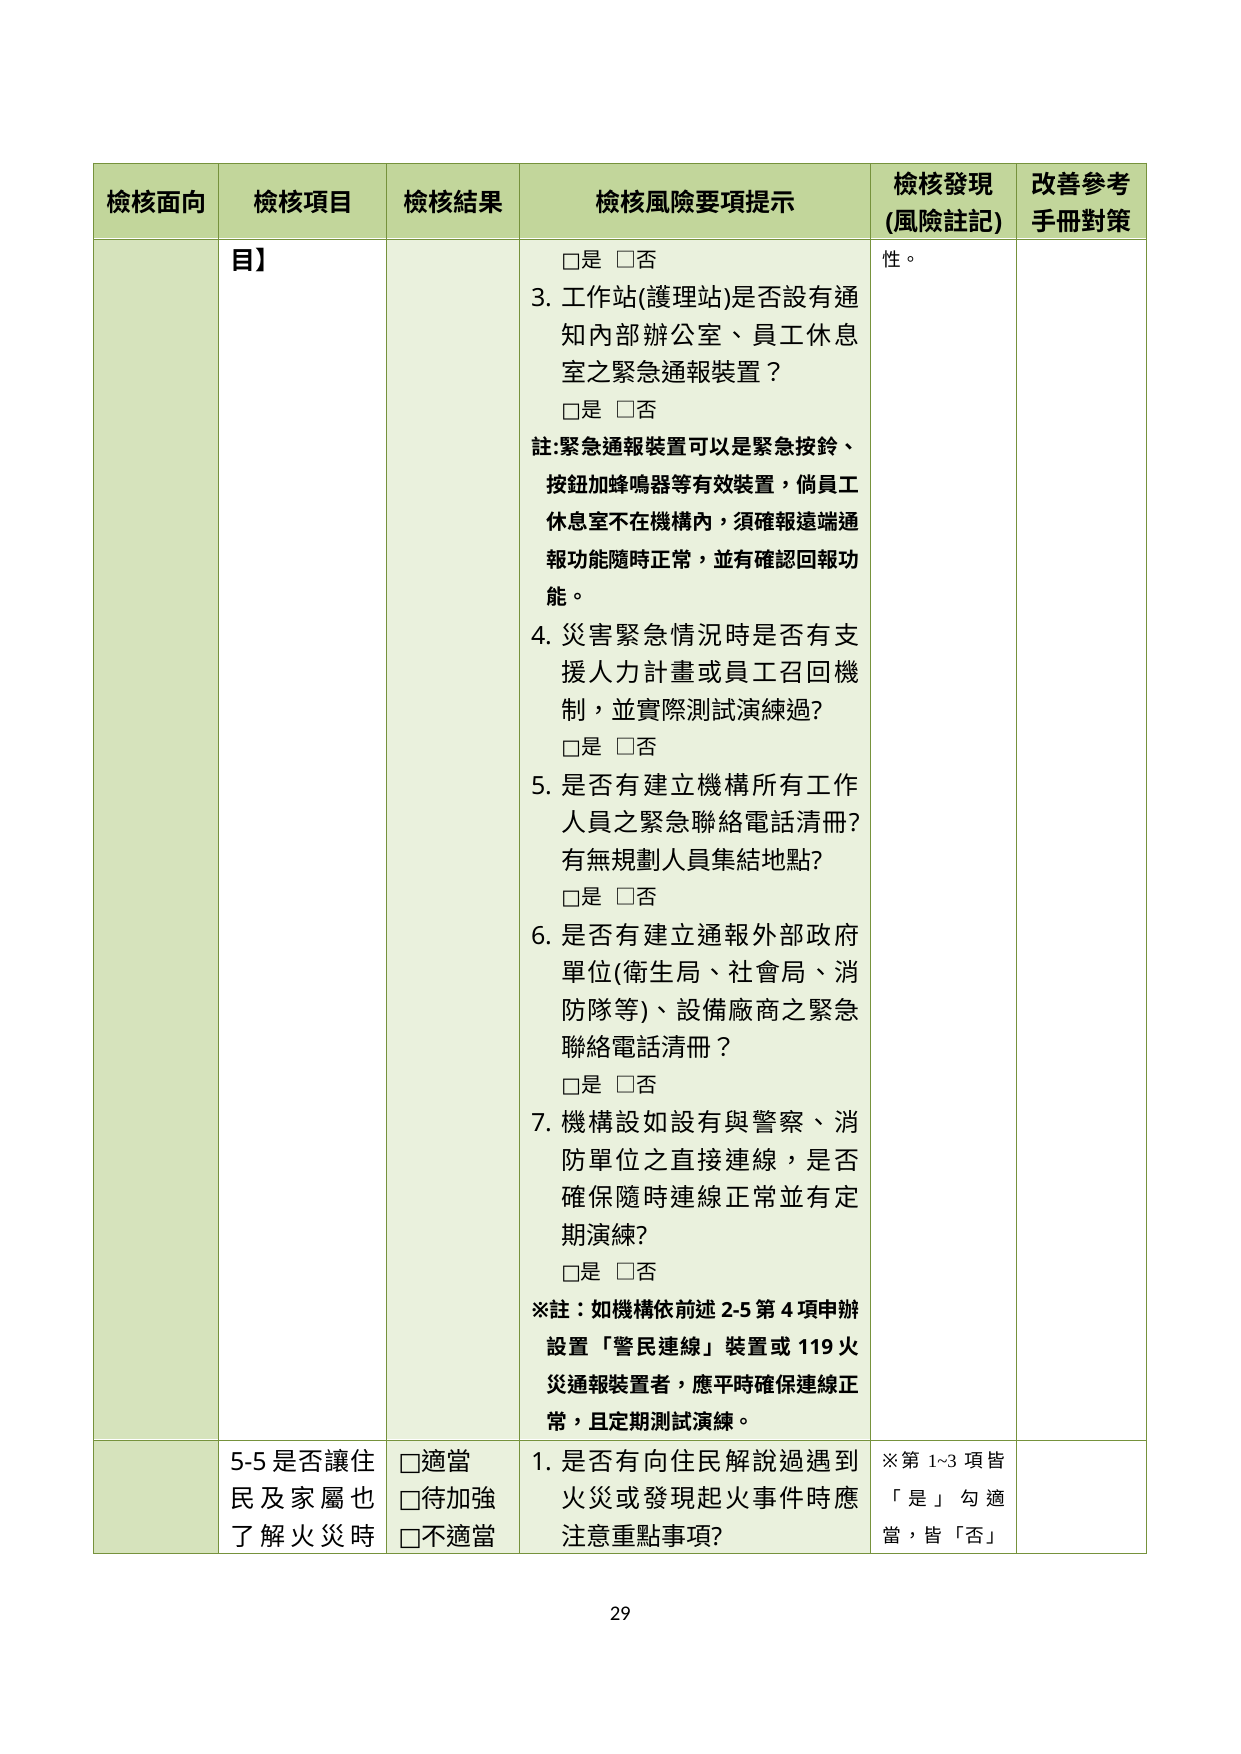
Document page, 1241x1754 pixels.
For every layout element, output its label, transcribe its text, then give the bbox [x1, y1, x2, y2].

table_header 檢核結果 [387, 164, 519, 238]
table_header 檢核面向 [94, 164, 218, 238]
table_cell □適當 □待加強 □不適當 [387, 1441, 519, 1553]
table_header 改善參考手冊對策 [1017, 164, 1146, 238]
table_cell 性。 [871, 240, 1016, 1439]
table_header 檢核風險要項提示 [520, 164, 870, 238]
table_header 檢核項目 [219, 164, 386, 238]
table_cell [1017, 1441, 1146, 1553]
table_cell 目】 [219, 240, 386, 1439]
table_cell ※第1~3項皆「是」勾適當，皆「否」 [871, 1441, 1016, 1553]
table_cell 5-5是否讓住民及家屬也了解火災時 [219, 1441, 386, 1553]
table_cell [1017, 240, 1146, 1439]
table_header 檢核發現(風險註記) [871, 164, 1016, 238]
table_cell [387, 240, 519, 1439]
table_cell [94, 1441, 218, 1553]
table_cell [94, 240, 218, 1439]
table_cell 是否有災害緊急情況通報之標準作業程序(SOP)? □是 □否 全體員工(包含外籍看護員工)是否接受緊急通報訓練並實際測試演練過? □是 □否 工作站(護理站)是否設有通知內部辦公室、員工休息室之緊急通報裝置？ □是 □否 註:緊急通報裝置可以是緊急按鈴、按鈕加蜂鳴器等有效裝置，倘員工休息室不在機構內，須確報遠端通報功能隨時正常，並有確認回報功能。 災害緊急情況時是否有支援人力計畫或員工召回機制，並實際測試演練過? □是 □否 是否有建立機構所有工作人員之緊急聯絡電話清冊? 有無規劃人員集結地點? □是 □否 是否有建立通報外部政府單位(衛生局、社會局、消防隊等)、設備廠商之緊急聯絡電話清冊？ □是 □否 機構設如設有與警察、消防單位之直接連線，是否確保隨時連線正常並有定期演練? □是 □否 ※註：如機構依前述2-5第4項申辦設置「警民連線」裝置或119火災通報裝置者，應平時確保連線正常，且定期測試演練。 [520, 240, 870, 1439]
table_cell 是否有向住民解說過遇到火災或發現起火事件時應注意重點事項? [520, 1441, 870, 1553]
